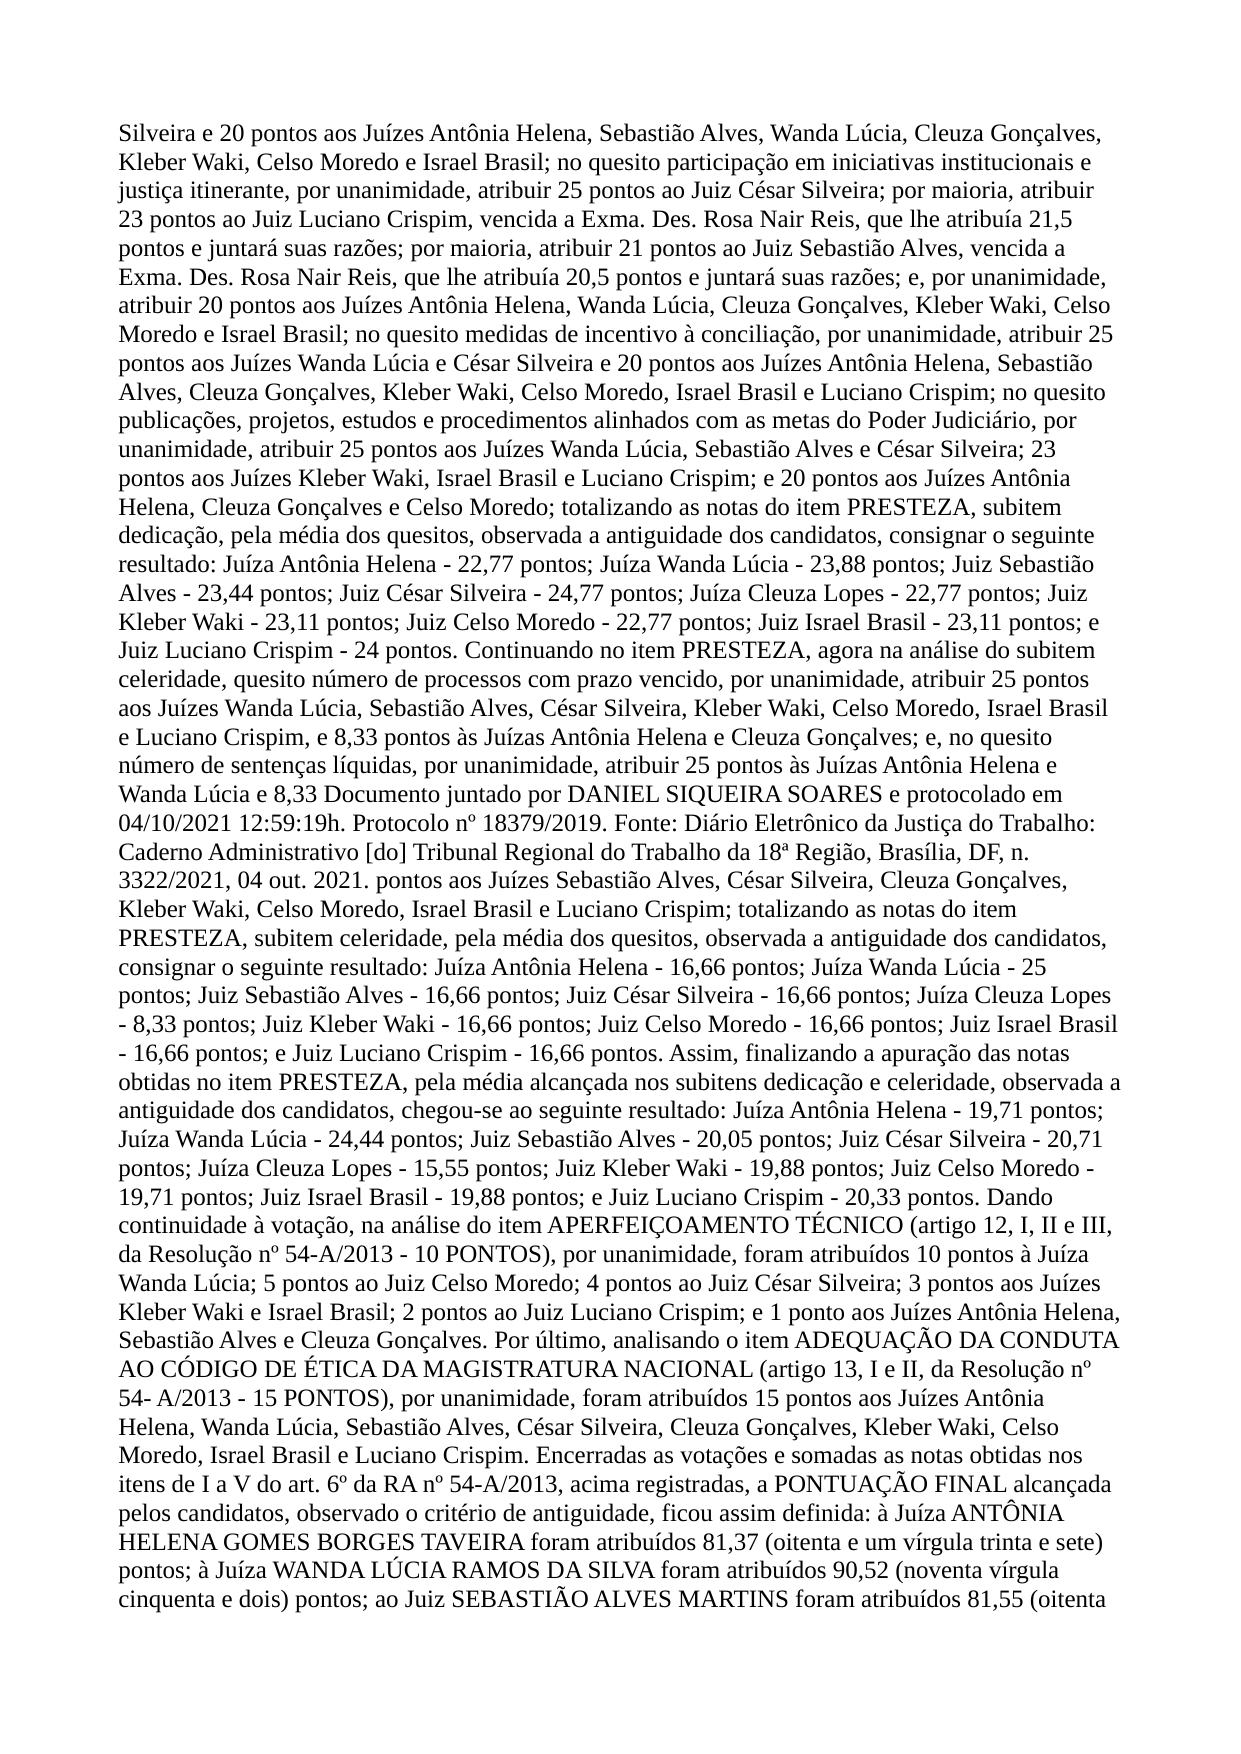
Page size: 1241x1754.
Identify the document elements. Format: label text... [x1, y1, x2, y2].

text Silveira e 20 pontos aos Juízes Antônia Helena, Sebastião Alves, Wanda Lúcia, Cleuza Gonçalves, Kleber Waki, Celso Moredo e Israel Brasil; no quesito participação em iniciativas institucionais e justiça itinerante, por unanimidade, atribuir 25 pontos ao Juiz César Silveira; por maioria, atribuir 23 pontos ao Juiz Luciano Crispim, vencida a Exma. Des. Rosa Nair Reis, que lhe atribuía 21,5 pontos e juntará suas razões; por maioria, atribuir 21 pontos ao Juiz Sebastião Alves, vencida a Exma. Des. Rosa Nair Reis, que lhe atribuía 20,5 pontos e juntará suas razões; e, por unanimidade, atribuir 20 pontos aos Juízes Antônia Helena, Wanda Lúcia, Cleuza Gonçalves, Kleber Waki, Celso Moredo e Israel Brasil; no quesito medidas de incentivo à conciliação, por unanimidade, atribuir 25 pontos aos Juízes Wanda Lúcia e César Silveira e 20 pontos aos Juízes Antônia Helena, Sebastião Alves, Cleuza Gonçalves, Kleber Waki, Celso Moredo, Israel Brasil e Luciano Crispim; no quesito publicações, projetos, estudos e procedimentos alinhados com as metas do Poder Judiciário, por unanimidade, atribuir 25 pontos aos Juízes Wanda Lúcia, Sebastião Alves e César Silveira; 23 pontos aos Juízes Kleber Waki, Israel Brasil e Luciano Crispim; e 20 pontos aos Juízes Antônia Helena, Cleuza Gonçalves e Celso Moredo; totalizando as notas do item PRESTEZA, subitem dedicação, pela média dos quesitos, observada a antiguidade dos candidatos, consignar o seguinte resultado: Juíza Antônia Helena - 22,77 pontos; Juíza Wanda Lúcia - 23,88 pontos; Juiz Sebastião Alves - 23,44 pontos; Juiz César Silveira - 24,77 pontos; Juíza Cleuza Lopes - 22,77 pontos; Juiz Kleber Waki - 23,11 pontos; Juiz Celso Moredo - 22,77 pontos; Juiz Israel Brasil - 23,11 pontos; e Juiz Luciano Crispim - 24 pontos. Continuando no item PRESTEZA, agora na análise do subitem celeridade, quesito número de processos com prazo vencido, por unanimidade, atribuir 25 pontos aos Juízes Wanda Lúcia, Sebastião Alves, César Silveira, Kleber Waki, Celso Moredo, Israel Brasil e Luciano Crispim, e 8,33 pontos às Juízas Antônia Helena e Cleuza Gonçalves; e, no quesito número de sentenças líquidas, por unanimidade, atribuir 25 pontos às Juízas Antônia Helena e Wanda Lúcia e 8,33 Documento juntado por DANIEL SIQUEIRA SOARES e protocolado em 04/10/2021 12:59:19h. Protocolo nº 18379/2019. Fonte: Diário Eletrônico da Justiça do Trabalho: Caderno Administrativo [do] Tribunal Regional do Trabalho da 18ª Região, Brasília, DF, n. 3322/2021, 04 out. 2021. pontos aos Juízes Sebastião Alves, César Silveira, Cleuza Gonçalves, Kleber Waki, Celso Moredo, Israel Brasil e Luciano Crispim; totalizando as notas do item PRESTEZA, subitem celeridade, pela média dos quesitos, observada a antiguidade dos candidatos, consignar o seguinte resultado: Juíza Antônia Helena - 16,66 pontos; Juíza Wanda Lúcia - 25 pontos; Juiz Sebastião Alves - 16,66 pontos; Juiz César Silveira - 16,66 pontos; Juíza Cleuza Lopes - 8,33 pontos; Juiz Kleber Waki - 16,66 pontos; Juiz Celso Moredo - 16,66 pontos; Juiz Israel Brasil - 16,66 pontos; e Juiz Luciano Crispim - 16,66 pontos. Assim, finalizando a apuração das notas obtidas no item PRESTEZA, pela média alcançada nos subitens dedicação e celeridade, observada a antiguidade dos candidatos, chegou-se ao seguinte resultado: Juíza Antônia Helena - 19,71 pontos; Juíza Wanda Lúcia - 24,44 pontos; Juiz Sebastião Alves - 20,05 pontos; Juiz César Silveira - 20,71 pontos; Juíza Cleuza Lopes - 15,55 pontos; Juiz Kleber Waki - 19,88 pontos; Juiz Celso Moredo - 19,71 pontos; Juiz Israel Brasil - 19,88 pontos; e Juiz Luciano Crispim - 20,33 pontos. Dando continuidade à votação, na análise do item APERFEIÇOAMENTO TÉCNICO (artigo 12, I, II e III, da Resolução nº 54-A/2013 - 10 PONTOS), por unanimidade, foram atribuídos 10 pontos à Juíza Wanda Lúcia; 5 pontos ao Juiz Celso Moredo; 4 pontos ao Juiz César Silveira; 3 pontos aos Juízes Kleber Waki e Israel Brasil; 2 pontos ao Juiz Luciano Crispim; e 1 ponto aos Juízes Antônia Helena, Sebastião Alves e Cleuza Gonçalves. Por último, analisando o item ADEQUAÇÃO DA CONDUTA AO CÓDIGO DE ÉTICA DA MAGISTRATURA NACIONAL (artigo 13, I e II, da Resolução nº 54- A/2013 - 15 PONTOS), por unanimidade, foram atribuídos 15 pontos aos Juízes Antônia Helena, Wanda Lúcia, Sebastião Alves, César Silveira, Cleuza Gonçalves, Kleber Waki, Celso Moredo, Israel Brasil e Luciano Crispim. Encerradas as votações e somadas as notas obtidas nos itens de I a V do art. 6º da RA nº 54-A/2013, acima registradas, a PONTUAÇÃO FINAL alcançada pelos candidatos, observado o critério de antiguidade, ficou assim definida: à Juíza ANTÔNIA HELENA GOMES BORGES TAVEIRA foram atribuídos 81,37 (oitenta e um vírgula trinta e sete) pontos; à Juíza WANDA LÚCIA RAMOS DA SILVA foram atribuídos 90,52 (noventa vírgula cinquenta e dois) pontos; ao Juiz SEBASTIÃO ALVES MARTINS foram atribuídos 81,55 (oitenta [118, 118, 1122, 1613]
